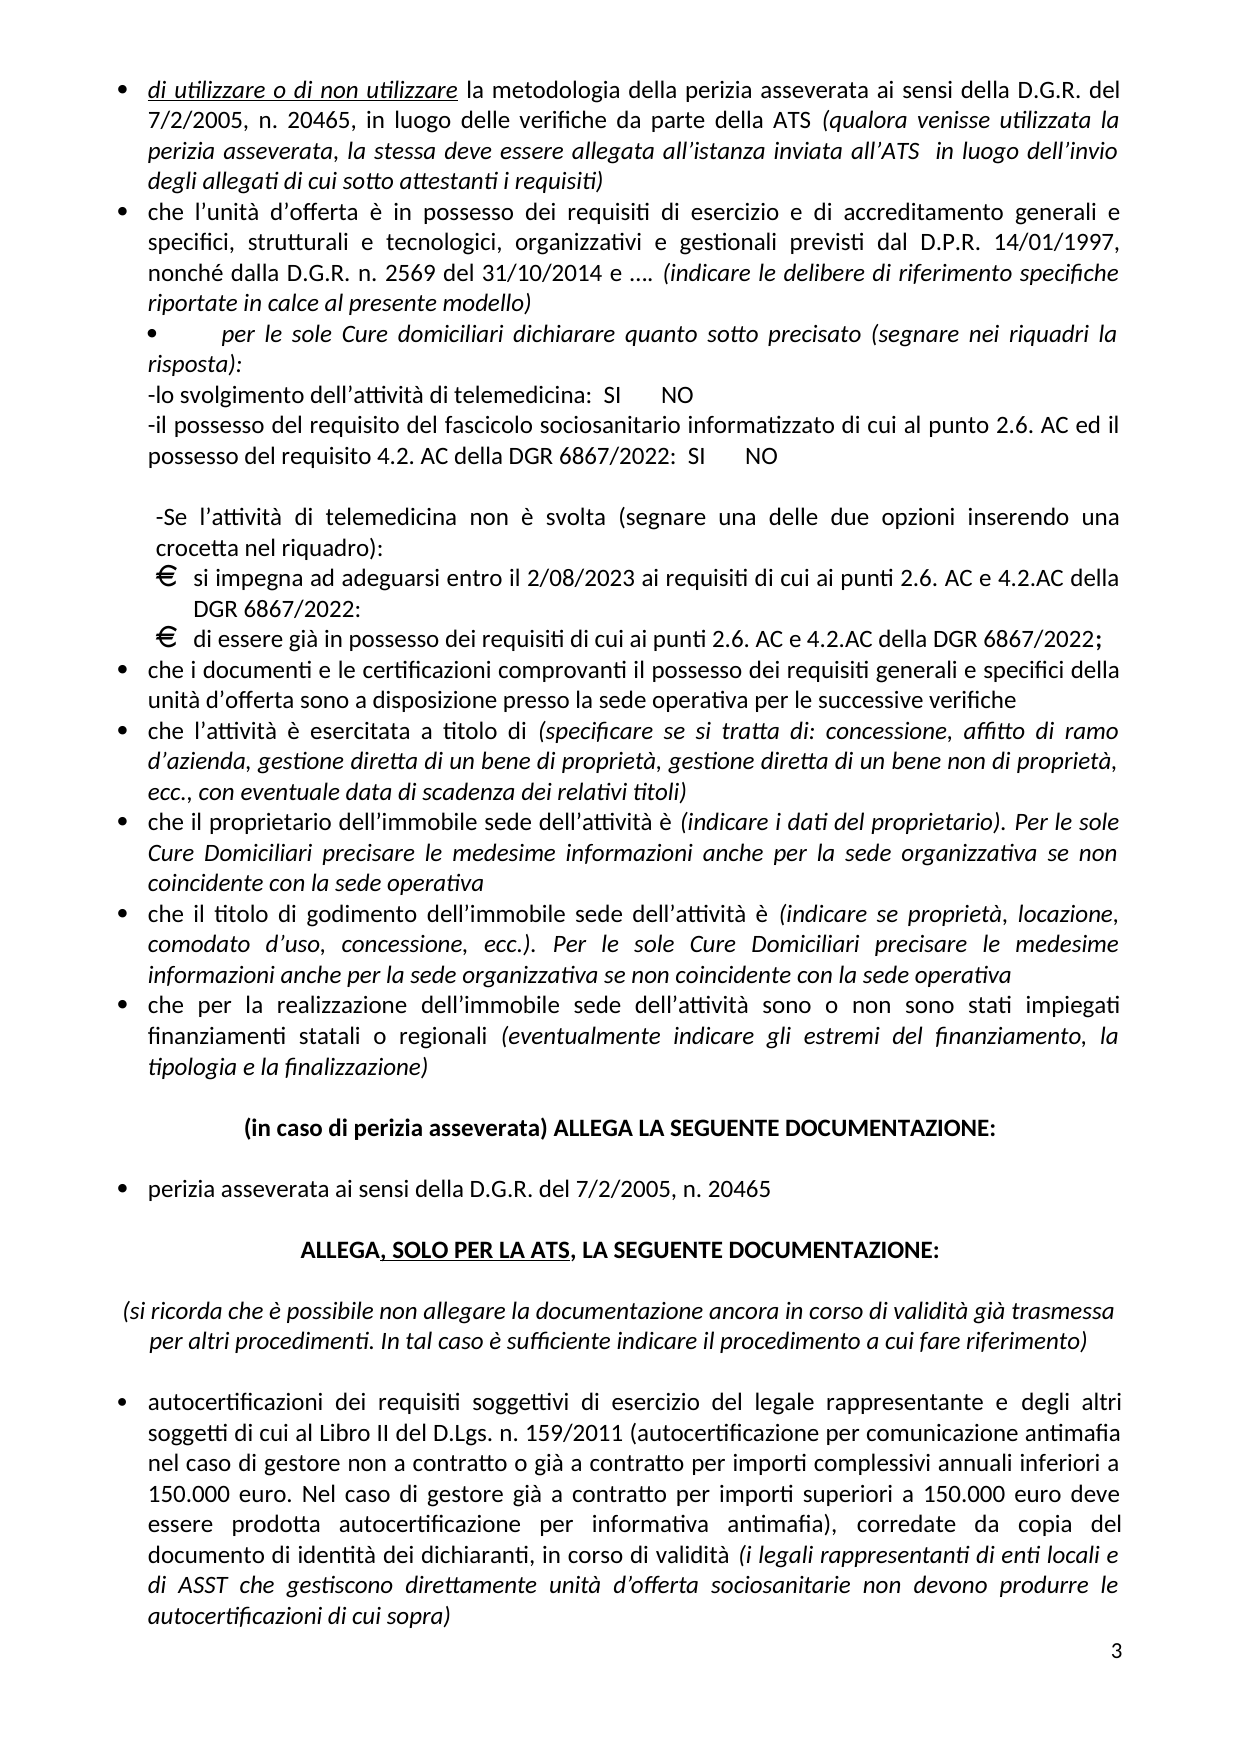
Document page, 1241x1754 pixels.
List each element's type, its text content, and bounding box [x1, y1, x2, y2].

text ALLEGA, SOLO PER LA ATS, LA SEGUENTE DOCUMENTAZIONE: [118, 1234, 1122, 1264]
list autocertificazioni dei requisiti soggettivi di esercizio del legale rappresentante e degli altri soggetti di cui al Libro II del D.Lgs. n. 159/2011 (autocertificazione per comunicazione antimafia nel caso di gestore non a contratto o già a contratto per importi complessivi annuali inferiori a 150.000 euro. Nel caso di gestore già a contratto per importi superiori a 150.000 euro deve essere prodotta autocertificazione per informativa antimafia), corredate da copia del documento di identità dei dichiaranti, in corso di validità (i legali rappresentanti di enti locali e di ASST che gestiscono direttamente unità d’offerta sociosanitarie non devono produrre le autocertificazioni di cui sopra) [118, 1386, 1122, 1631]
list che l’unità d’offerta è in possesso dei requisiti di esercizio e di accreditamento generali e specifici, strutturali e tecnologici, organizzativi e gestionali previsti dal D.P.R. 14/01/1997, nonché dalla D.G.R. n. 2569 del 31/10/2014 e …. (indicare le delibere di riferimento specifiche riportate in calce al presente modello) [118, 196, 1122, 318]
list che l’attività è esercitata a titolo di (specificare se si tratta di: concessione, affitto di ramo d’azienda, gestione diretta di un bene di proprietà, gestione diretta di un bene non di proprietà, ecc., con eventuale data di scadenza dei relativi titoli) [118, 715, 1122, 807]
list perizia asseverata ai sensi della D.G.R. del 7/2/2005, n. 20465 [118, 1173, 1122, 1203]
text (in caso di perizia asseverata) ALLEGA LA SEGUENTE DOCUMENTAZIONE: [118, 1112, 1122, 1142]
list per le sole Cure domiciliari dichiarare quanto sotto precisato (segnare nei riquadri la risposta): [148, 318, 1122, 379]
list che il proprietario dell’immobile sede dell’attività è (indicare i dati del proprietario). Per le sole Cure Domiciliari precisare le medesime informazioni anche per la sede organizzativa se non coincidente con la sede operativa [118, 807, 1122, 898]
text -Se l’attività di telemedicina non è svolta (segnare una delle due opzioni inserendo una crocetta nel riquadro): [156, 501, 1122, 562]
text (si ricorda che è possibile non allegare la documentazione ancora in corso di validità già trasmessa per altri procedimenti. In tal caso è sufficiente indicare il procedimento a cui fare riferimento) [118, 1295, 1122, 1356]
list che i documenti e le certificazioni comprovanti il possesso dei requisiti generali e specifici della unità d’offerta sono a disposizione presso la sede operativa per le successive verifiche [118, 654, 1122, 715]
list si impegna ad adeguarsi entro il 2/08/2023 ai requisiti di cui ai punti 2.6. AC e 4.2.AC della DGR 6867/2022: [156, 562, 1122, 623]
text -lo svolgimento dell’attività di telemedicina: SI NO [148, 379, 1122, 409]
list di utilizzare o di non utilizzare la metodologia della perizia asseverata ai sensi della D.G.R. del 7/2/2005, n. 20465, in luogo delle verifiche da parte della ATS (qualora venisse utilizzata la perizia asseverata, la stessa deve essere allegata all’istanza inviata all’ATS in luogo dell’invio degli allegati di cui sotto attestanti i requisiti) [118, 74, 1122, 196]
list che il titolo di godimento dell’immobile sede dell’attività è (indicare se proprietà, locazione, comodato d’uso, concessione, ecc.). Per le sole Cure Domiciliari precisare le medesime informazioni anche per la sede organizzativa se non coincidente con la sede operativa [118, 898, 1122, 990]
list di essere già in possesso dei requisiti di cui ai punti 2.6. AC e 4.2.AC della DGR 6867/2022; [156, 623, 1122, 654]
list che per la realizzazione dell’immobile sede dell’attività sono o non sono stati impiegati finanziamenti statali o regionali (eventualmente indicare gli estremi del finanziamento, la tipologia e la finalizzazione) [118, 990, 1122, 1081]
text -il possesso del requisito del fascicolo sociosanitario informatizzato di cui al punto 2.6. AC ed il possesso del requisito 4.2. AC della DGR 6867/2022: SI NO [148, 409, 1122, 471]
